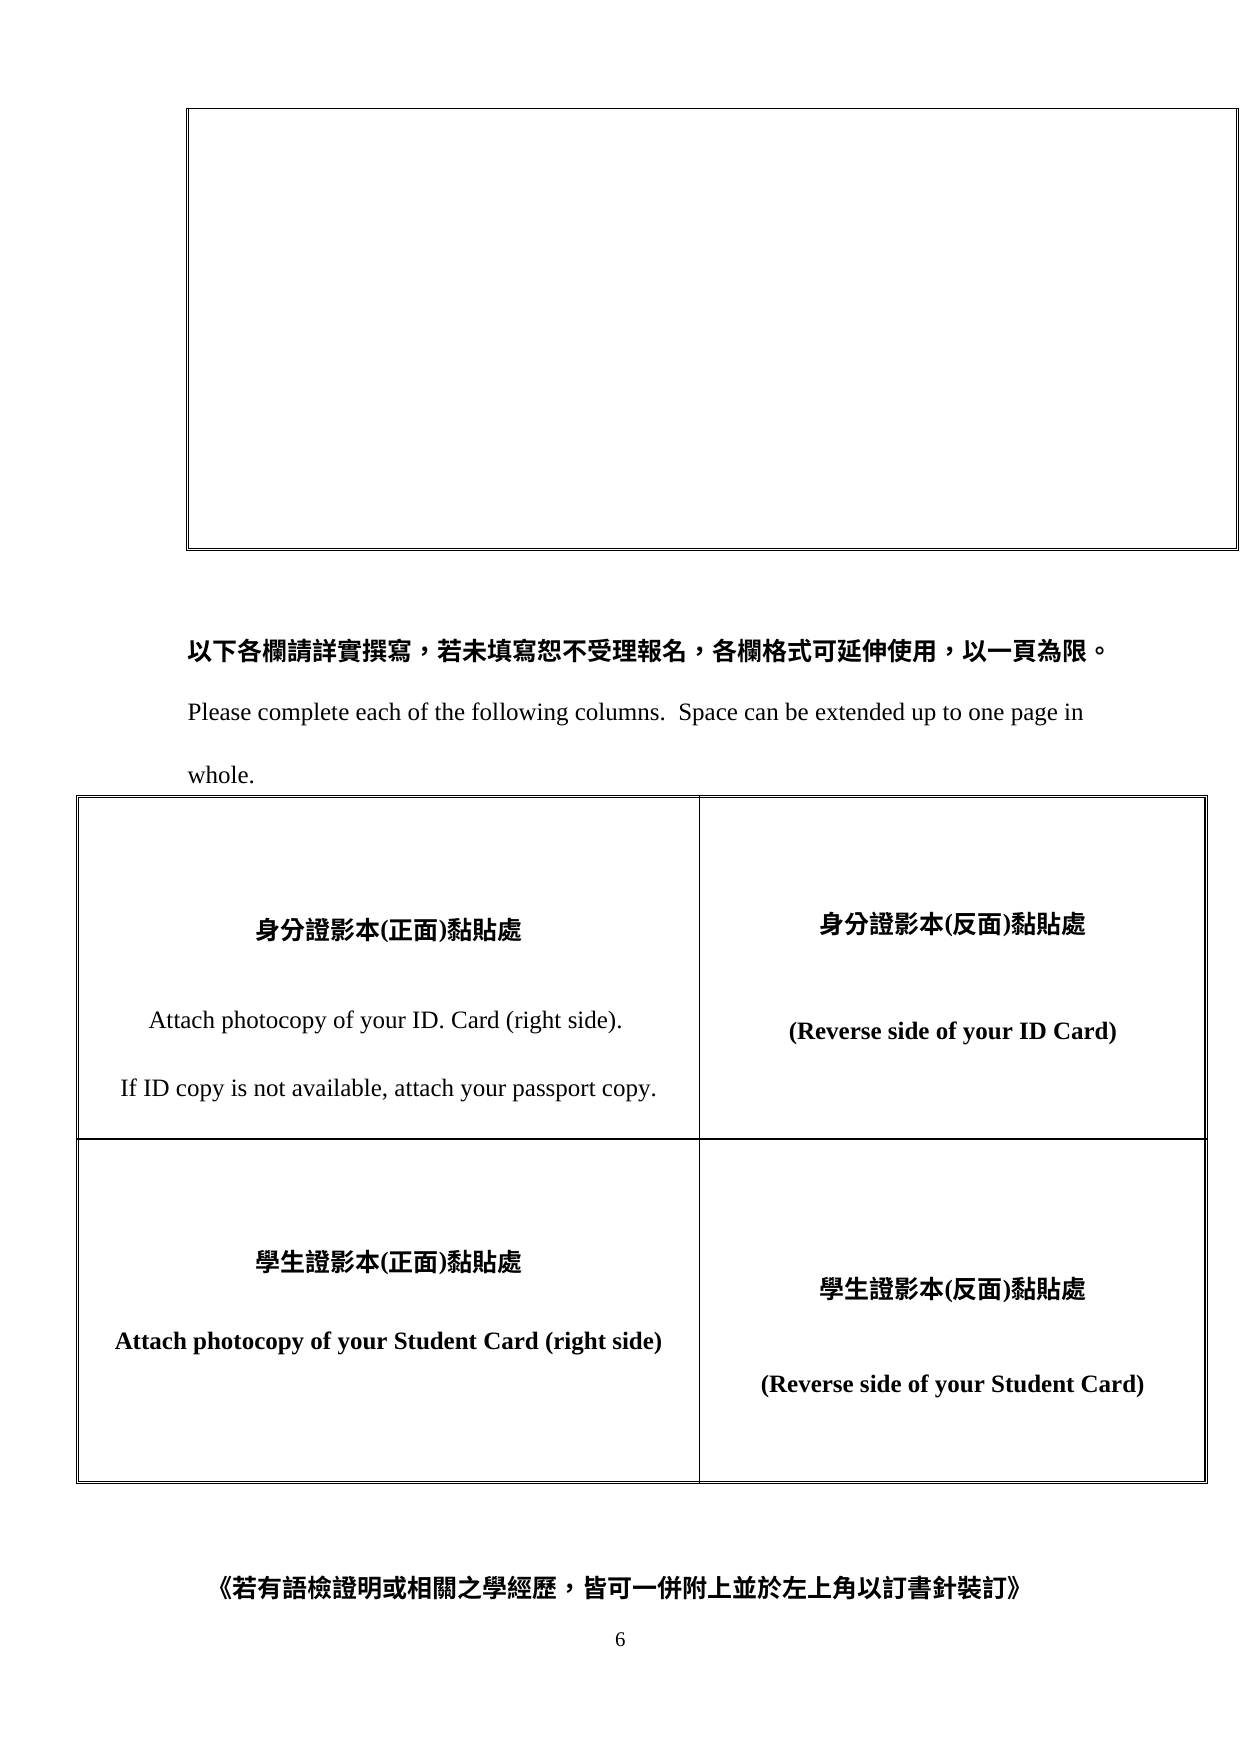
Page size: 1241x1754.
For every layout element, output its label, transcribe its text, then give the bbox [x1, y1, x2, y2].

text 以下各欄請詳實撰寫，若未填寫恕不受理報名，各欄格式可延伸使用，以一頁為限。 [187, 608, 1103, 670]
text Please complete each of the following columns. Space can be extended up to one page in whole. [187, 670, 1103, 795]
table_cell 學生證影本(反面)黏貼處 (Reverse side of your Student Card) [700, 1140, 1204, 1481]
table_header 身分證影本(正面)黏貼處 Attach photocopy of your ID. Card (right side). If ID copy is not available, attach your passport copy. [79, 798, 699, 1138]
table_cell [189, 109, 1236, 548]
table_header 身分證影本(反面)黏貼處 (Reverse side of your ID Card) [700, 798, 1204, 1138]
text 《若有語檢證明或相關之學經歷，皆可一併附上並於左上角以訂書針裝訂》 [187, 1545, 1053, 1608]
table_cell 學生證影本(正面)黏貼處 Attach photocopy of your Student Card (right side) [79, 1140, 699, 1481]
